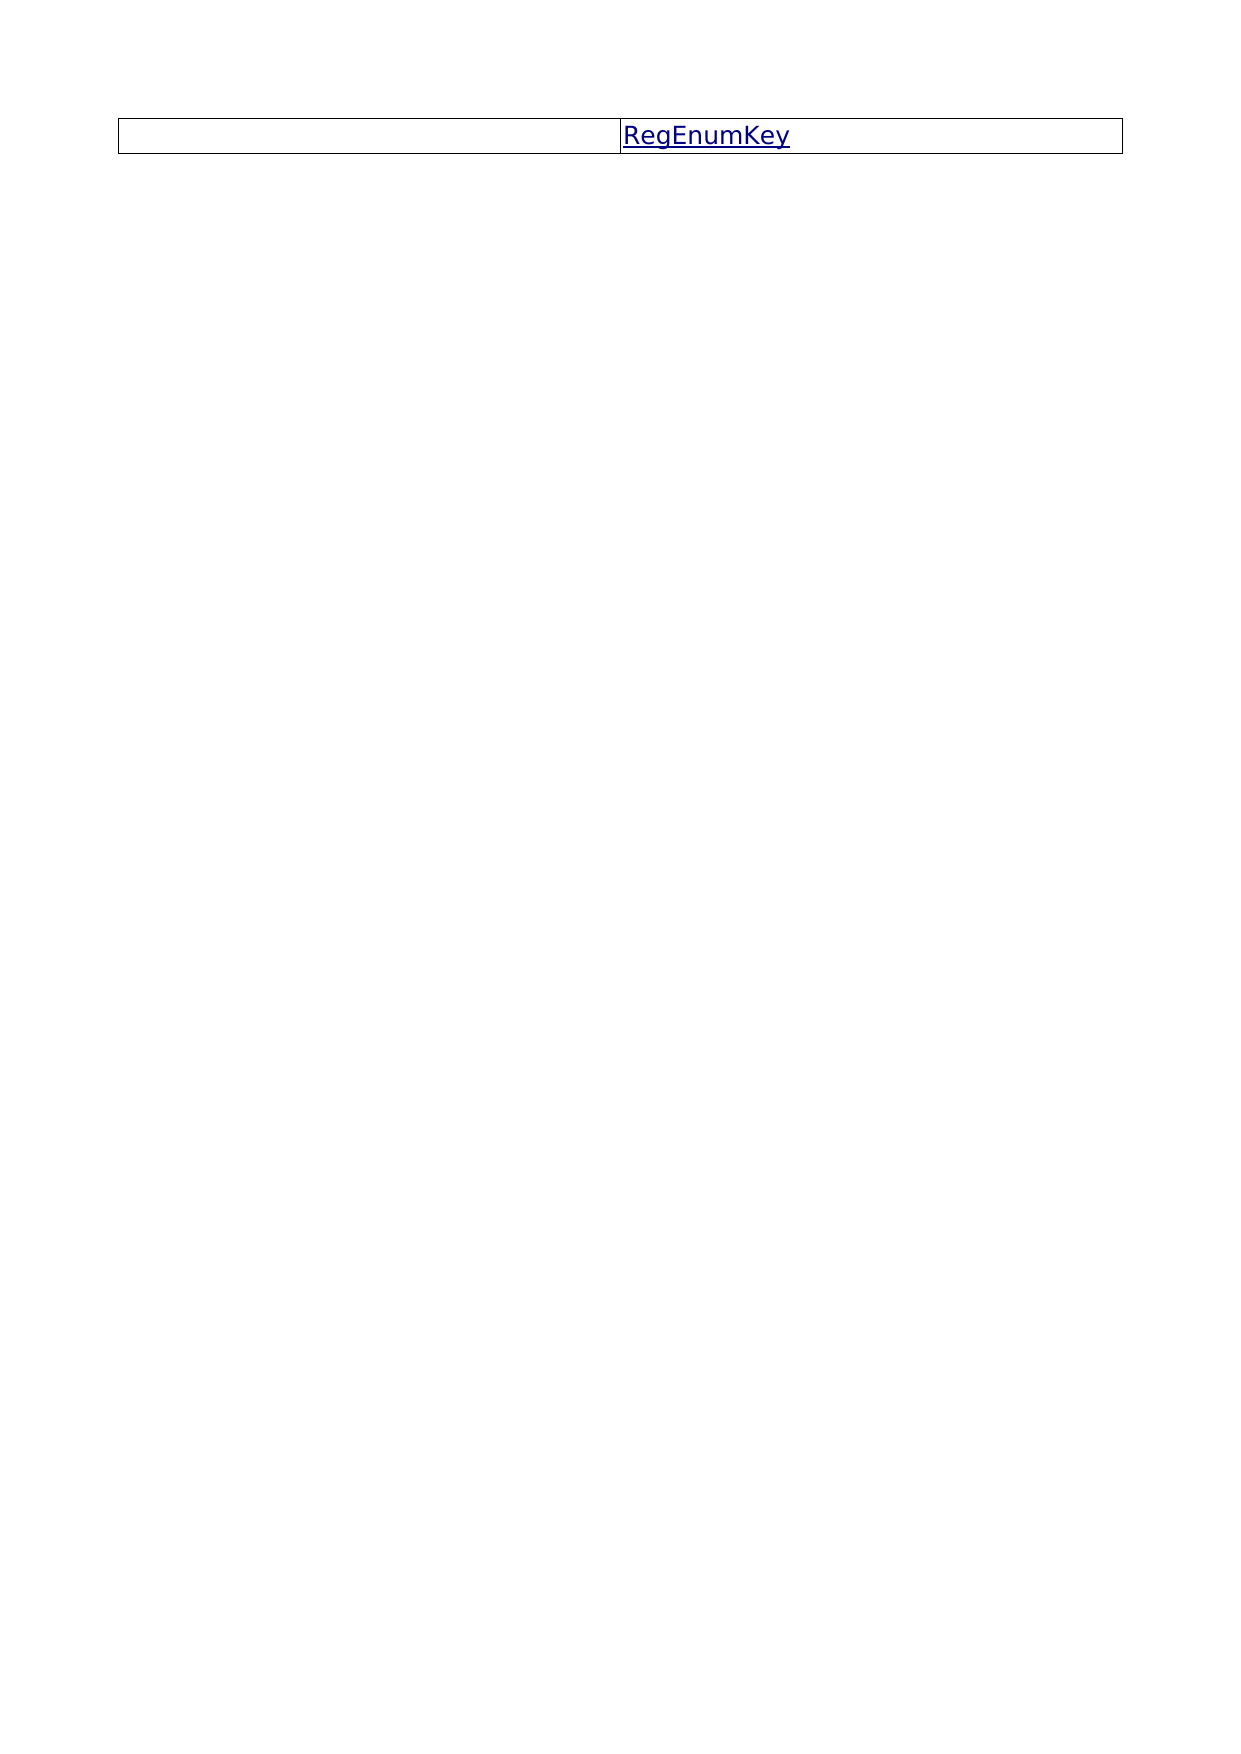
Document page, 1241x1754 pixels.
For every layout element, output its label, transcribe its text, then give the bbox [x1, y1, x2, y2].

table_cell RegEnumKey [621, 119, 1122, 153]
table_cell [119, 119, 620, 153]
